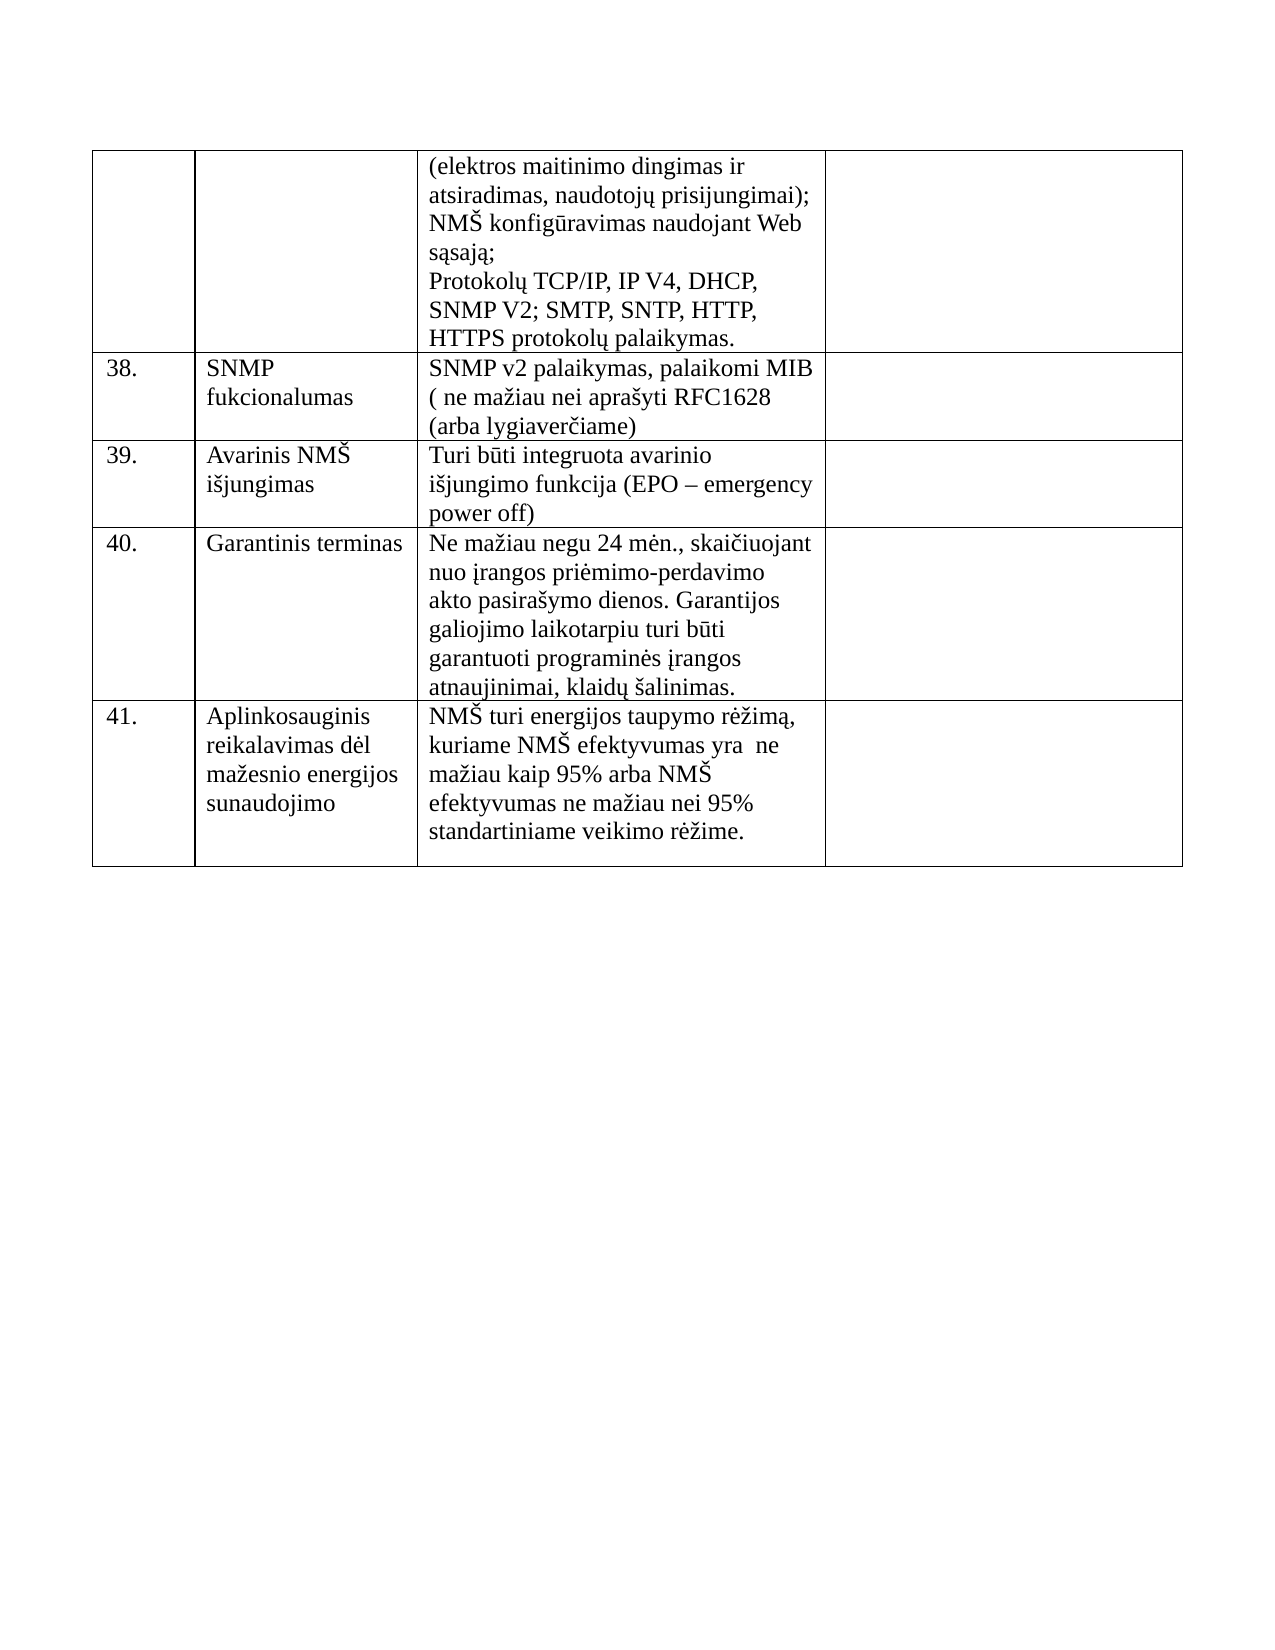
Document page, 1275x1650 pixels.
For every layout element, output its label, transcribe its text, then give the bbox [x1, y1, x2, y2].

table_cell [93, 701, 194, 866]
table_cell Ne mažiau negu 24 mėn., skaičiuojant nuo įrangos priėmimo-perdavimo akto pasirašymo dienos. Garantijos galiojimo laikotarpiu turi būti garantuoti programinės įrangos atnaujinimai, klaidų šalinimas. [418, 528, 825, 700]
table_cell [826, 701, 1182, 866]
table_cell Aplinkosauginis reikalavimas dėl mažesnio energijos sunaudojimo [196, 701, 417, 866]
table_cell [826, 353, 1182, 439]
table_cell [93, 441, 194, 527]
table_cell [826, 528, 1182, 700]
table_cell (elektros maitinimo dingimas ir atsiradimas, naudotojų prisijungimai); NMŠ konfigūravimas naudojant Web sąsają; Protokolų TCP/IP, IP V4, DHCP, SNMP V2; SMTP, SNTP, HTTP, HTTPS protokolų palaikymas. [418, 151, 825, 352]
table_cell SNMP v2 palaikymas, palaikomi MIB ( ne mažiau nei aprašyti RFC1628 (arba lygiaverčiame) [418, 353, 825, 439]
table_cell [93, 151, 194, 352]
table_cell Avarinis NMŠ išjungimas [196, 441, 417, 527]
table_cell [826, 441, 1182, 527]
table_cell [196, 151, 417, 352]
table_cell [93, 353, 194, 439]
table_cell SNMP fukcionalumas [196, 353, 417, 439]
table_cell Garantinis terminas [196, 528, 417, 700]
table_cell Turi būti integruota avarinio išjungimo funkcija (EPO – emergency power off) [418, 441, 825, 527]
table_cell [826, 151, 1182, 352]
table_cell NMŠ turi energijos taupymo rėžimą, kuriame NMŠ efektyvumas yra ne mažiau kaip 95% arba NMŠ efektyvumas ne mažiau nei 95% standartiniame veikimo rėžime. [418, 701, 825, 866]
table_cell [93, 528, 194, 700]
